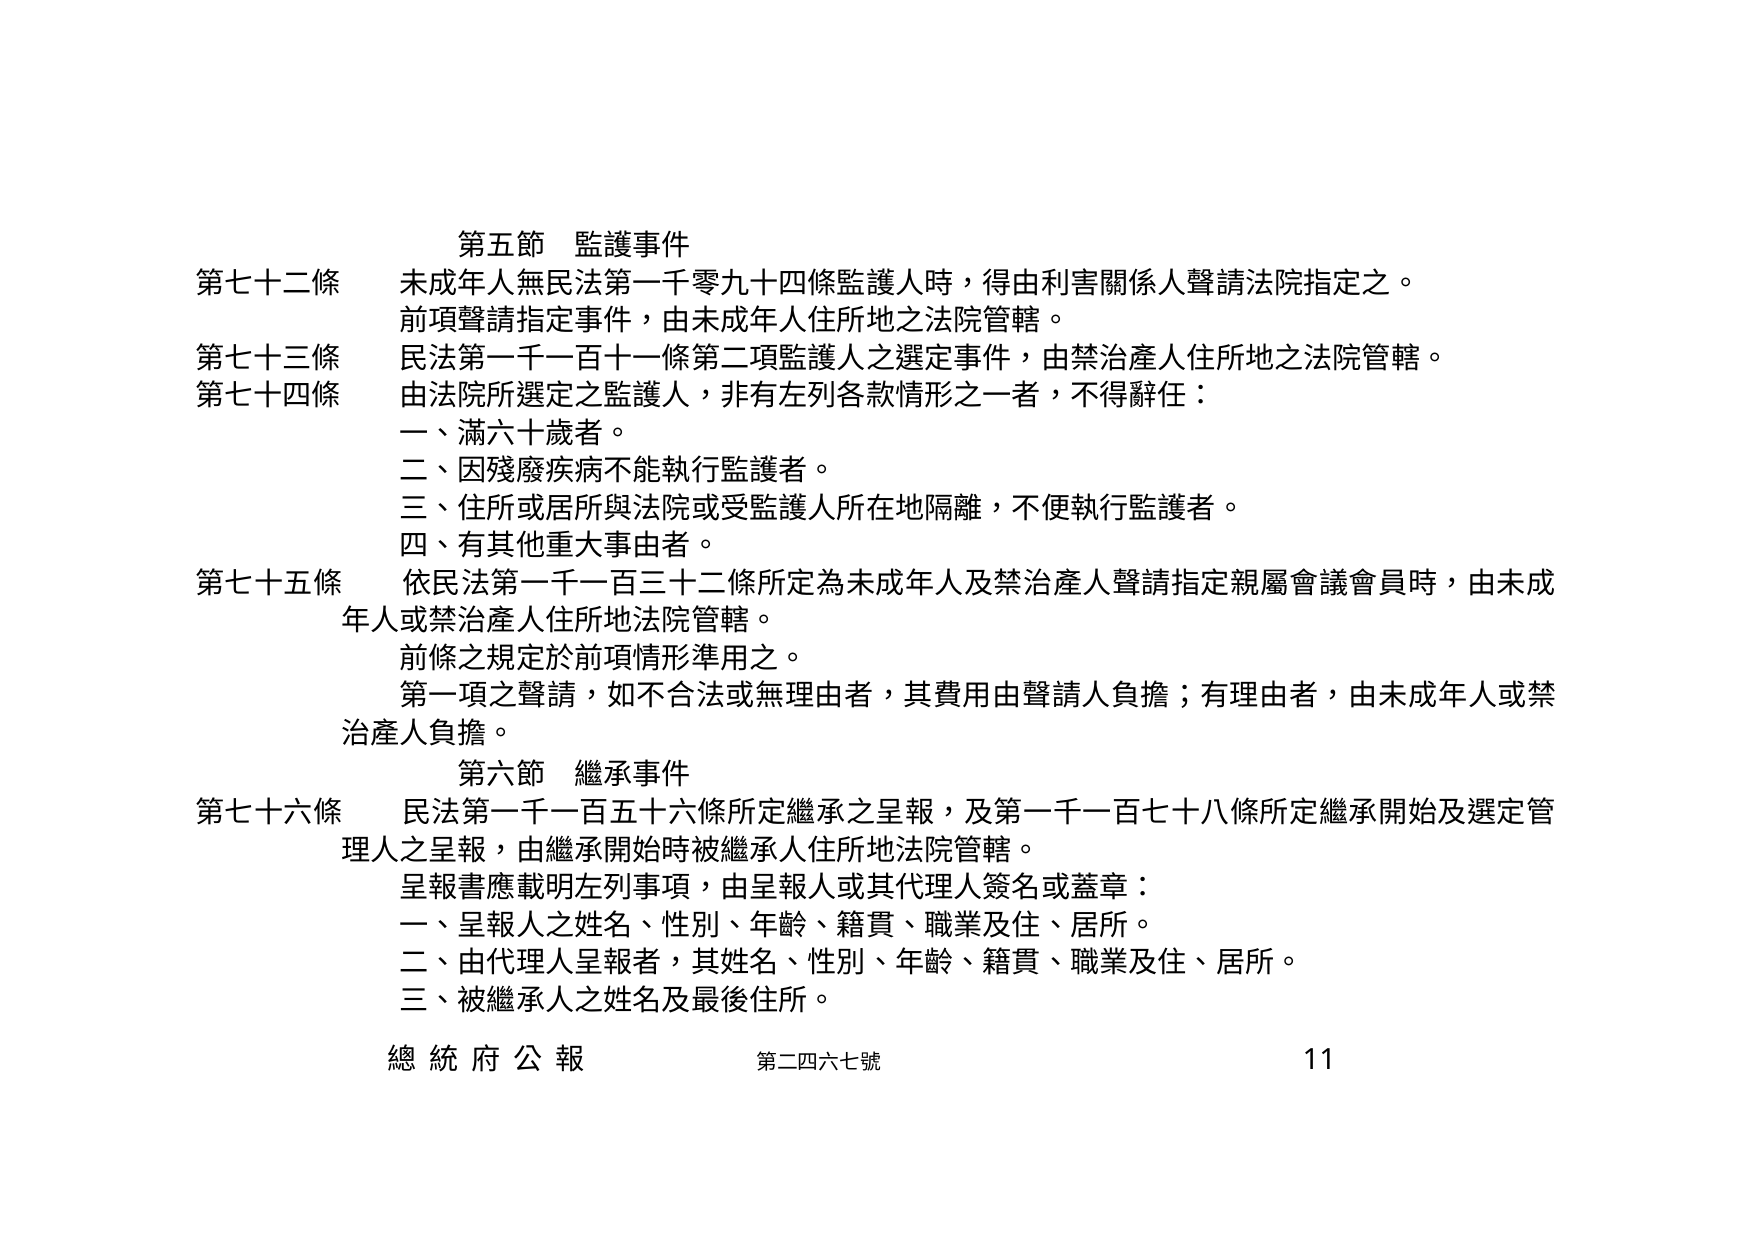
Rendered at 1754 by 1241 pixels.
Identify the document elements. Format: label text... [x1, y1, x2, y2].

text 一、滿六十歲者。 [399, 413, 1559, 451]
text 一、呈報人之姓名、性別、年齡、籍貫、職業及住、居所。 [399, 905, 1559, 942]
text 前項聲請指定事件，由未成年人住所地之法院管轄。 [341, 301, 1559, 338]
text 呈報書應載明左列事項，由呈報人或其代理人簽名或蓋章： [341, 867, 1559, 905]
text 前條之規定於前項情形準用之。 [341, 638, 1559, 676]
text 三、住所或居所與法院或受監護人所在地隔離，不便執行監護者。 [399, 488, 1559, 526]
text 第七十六條 民法第一千一百五十六條所定繼承之呈報，及第一千一百七十八條所定繼承開始及選定管理人之呈報，由繼承開始時被繼承人住所地法院管轄。 [195, 792, 1559, 867]
text 第六節 繼承事件 [457, 751, 1559, 792]
text 二、因殘廢疾病不能執行監護者。 [399, 451, 1559, 488]
text 第七十二條 未成年人無民法第一千零九十四條監護人時，得由利害關係人聲請法院指定之。 [195, 263, 1559, 301]
text 第七十四條 由法院所選定之監護人，非有左列各款情形之一者，不得辭任： [195, 376, 1559, 413]
text 四、有其他重大事由者。 [399, 526, 1559, 563]
text 第五節 監護事件 [457, 222, 1559, 263]
text 三、被繼承人之姓名及最後住所。 [399, 980, 1559, 1017]
text 二、由代理人呈報者，其姓名、性別、年齡、籍貫、職業及住、居所。 [399, 942, 1559, 980]
text 第七十五條 依民法第一千一百三十二條所定為未成年人及禁治產人聲請指定親屬會議會員時，由未成年人或禁治產人住所地法院管轄。 [195, 563, 1559, 638]
text 第一項之聲請，如不合法或無理由者，其費用由聲請人負擔；有理由者，由未成年人或禁治產人負擔。 [341, 676, 1559, 751]
text 第七十三條 民法第一千一百十一條第二項監護人之選定事件，由禁治產人住所地之法院管轄。 [195, 338, 1559, 376]
